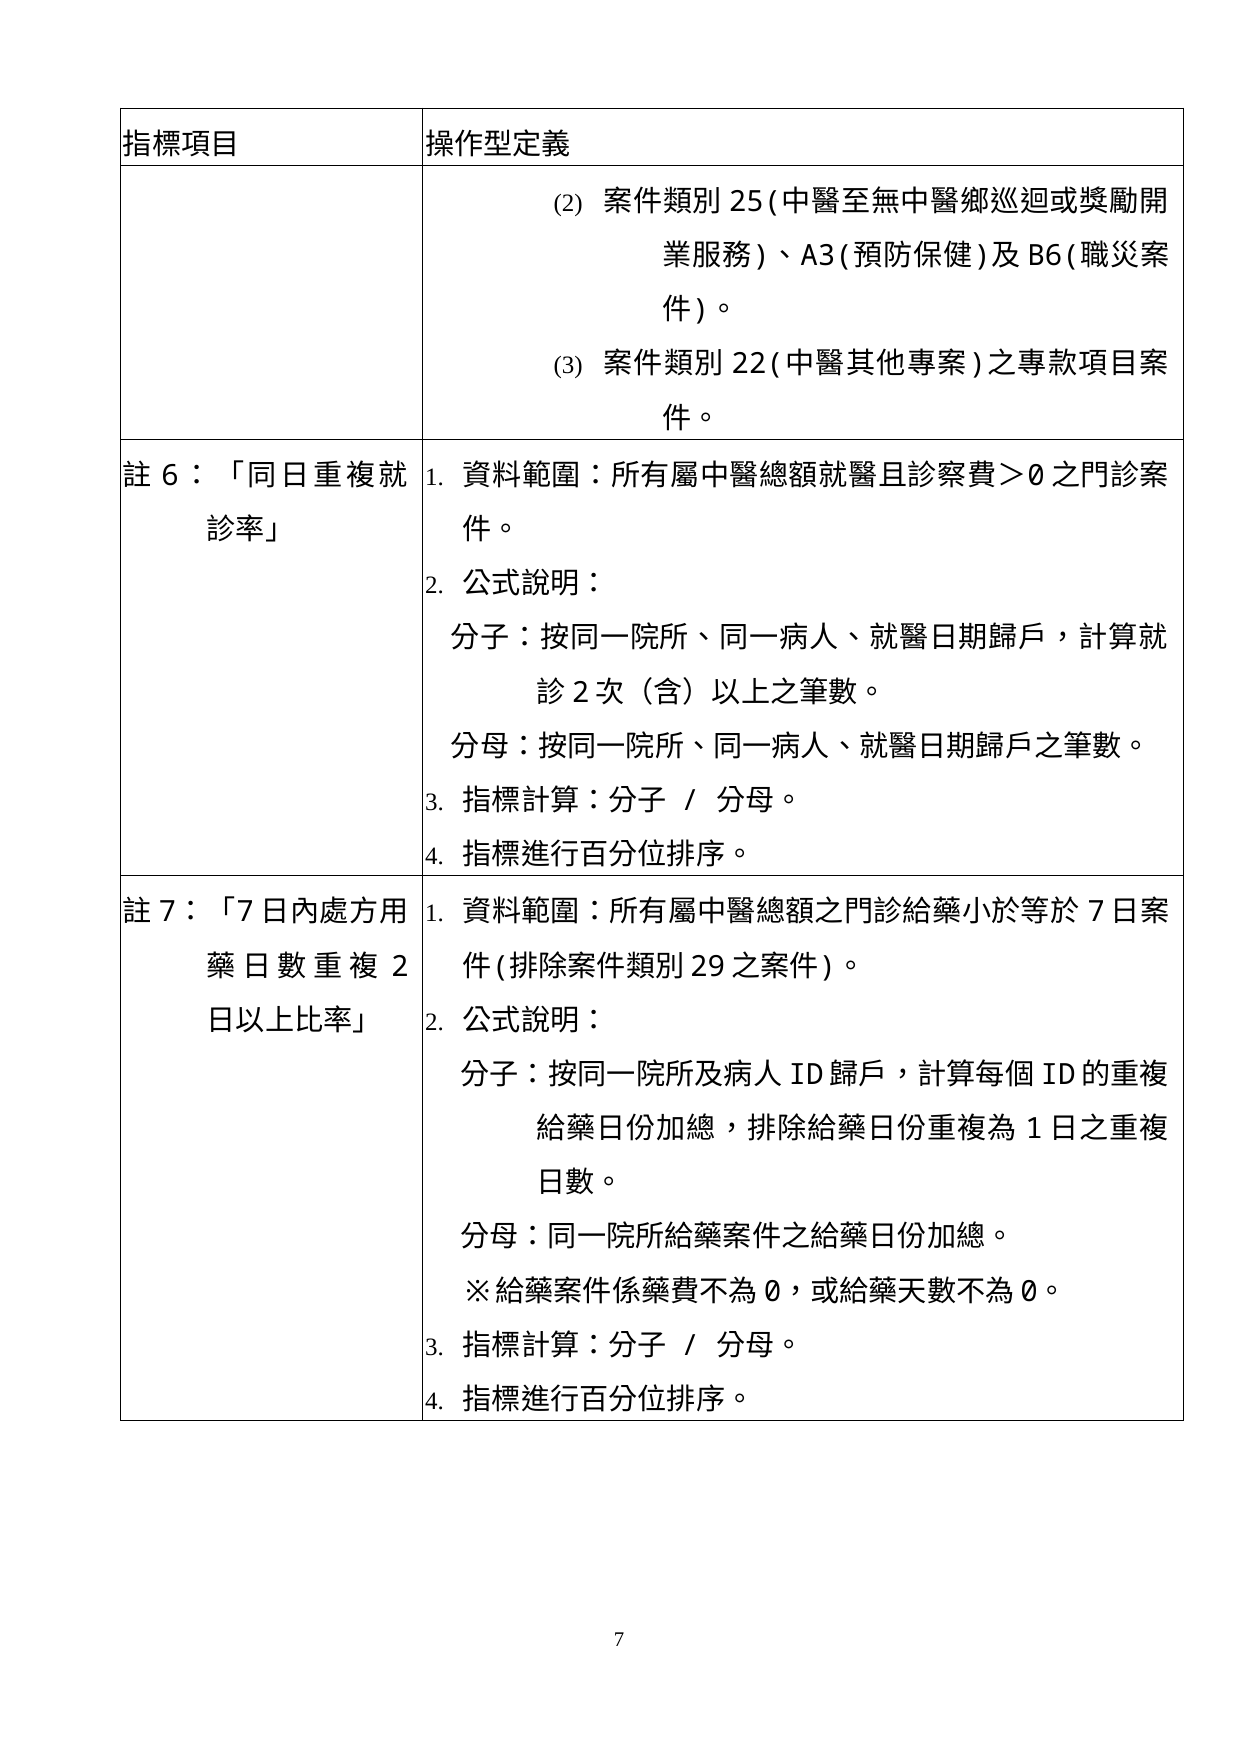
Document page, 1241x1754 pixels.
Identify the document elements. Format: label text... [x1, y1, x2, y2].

table_header 指標項目 [121, 109, 422, 165]
table_cell 註7：「7日內處方用藥日數重複2日以上比率」 [121, 876, 422, 1420]
table_header 操作型定義 [423, 109, 1183, 165]
table_cell [121, 166, 422, 439]
table_cell 資料範圍：所有屬中醫總額之門診給藥小於等於7日案件(排除案件類別29之案件)。 公式說明： 分子：按同一院所及病人ID歸戶，計算每個ID的重複給藥日份加總，排除給藥日份重複為1日之重複日數。 分母：同一院所給藥案件之給藥日份加總。 ※給藥案件係藥費不為0，或給藥天數不為0。 指標計算：分子 / 分母。 指標進行百分位排序。 [423, 876, 1183, 1420]
table_cell 資料範圍：所有屬中醫總額就醫且診察費＞0之門診案件。 公式說明： 分子：按同一院所、同一病人、就醫日期歸戶，計算就診2次（含）以上之筆數。 分母：按同一院所、同一病人、就醫日期歸戶之筆數。 指標計算：分子 / 分母。 指標進行百分位排序。 [423, 440, 1183, 875]
table_cell 註6：「同日重複就診率」 [121, 440, 422, 875]
table_cell 分母：同一院所、同月看診總人數。 分子：同一院所、同一病人、同月看診次數8次（含）以上人數。 指標計算(S)：分子 / 分母。 各月計算比率，全年計算平均比率，進行百分位排序。 ΣS 月份數 所有資料排除符合以下任一條件者： 診察費＝0 案件類別25(中醫至無中醫鄉巡迴或獎勵開業服務)、A3(預防保健)及B6(職災案件)。 案件類別22(中醫其他專案)之專款項目案件。 [423, 166, 1183, 439]
